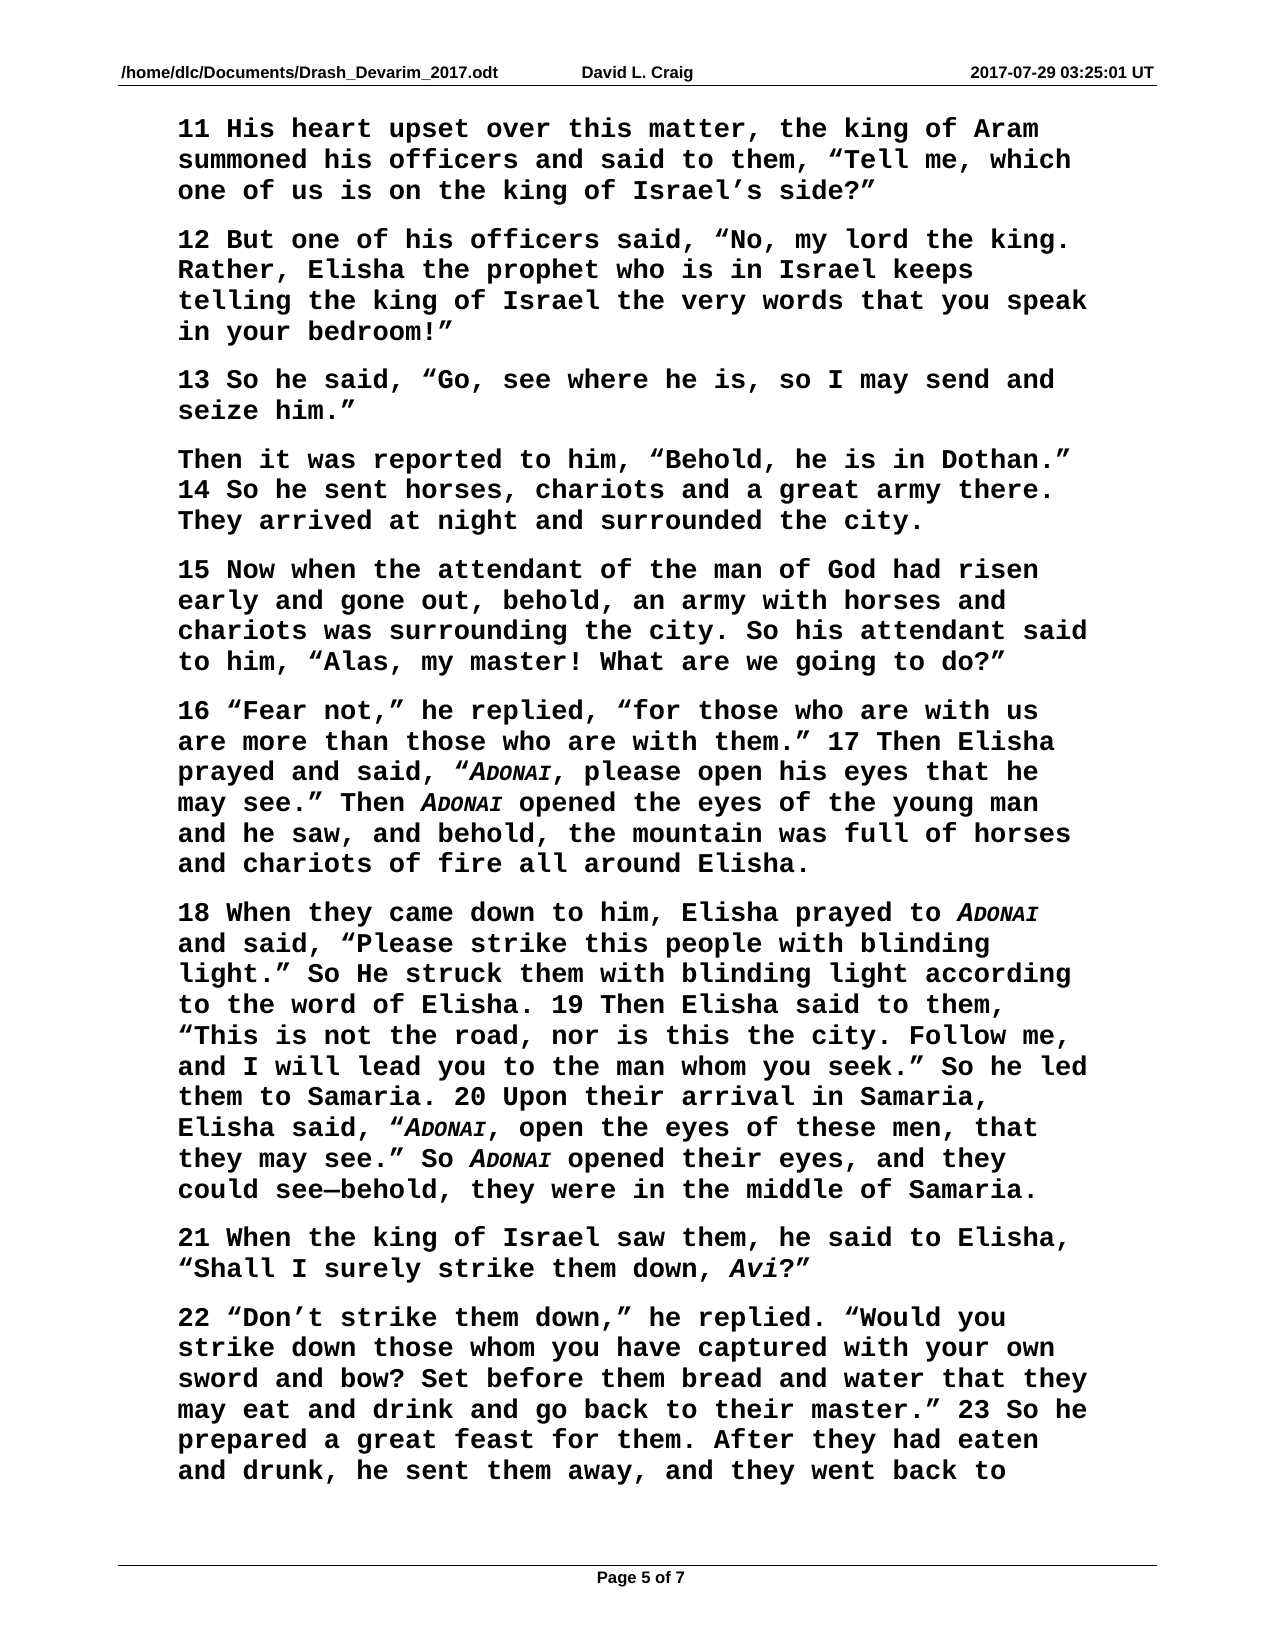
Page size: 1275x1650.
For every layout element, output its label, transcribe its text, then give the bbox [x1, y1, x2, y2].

text 22 “Don’t strike them down,” he replied. “Would you strike down those whom you have captured with your own sword and bow? Set before them bread and water that they may eat and drink and go back to their master.” 23 So he prepared a great feast for them. After they had eaten and drunk, he sent them away, and they went back to [177, 1303, 1098, 1488]
text 13 So he said, “Go, see where he is, so I may send and seize him.” [177, 366, 1098, 428]
text 11 His heart upset over this matter, the king of Aram summoned his officers and said to them, “Tell me, which one of us is on the king of Israel’s side?” [177, 115, 1098, 207]
text 21 When the king of Israel saw them, he said to Elisha, “Shall I surely strike them down, Avi?” [177, 1224, 1098, 1286]
text 12 But one of his officers said, “No, my lord the king. Rather, Elisha the prophet who is in Israel keeps telling the king of Israel the very words that you speak in your bedroom!” [177, 225, 1098, 348]
text Then it was reported to him, “Behold, he is in Dothan.” 14 So he sent horses, chariots and a great army there. They arrived at night and surrounded the city. [177, 446, 1098, 538]
text 15 Now when the attendant of the man of God had risen early and gone out, behold, an army with horses and chariots was surrounding the city. So his attendant said to him, “Alas, my master! What are we going to do?” [177, 556, 1098, 679]
text 18 When they came down to him, Elisha prayed to Adonai and said, “Please strike this people with blinding light.” So He struck them with blinding light according to the word of Elisha. 19 Then Elisha said to them, “This is not the road, nor is this the city. Follow me, and I will lead you to the man whom you seek.” So he led them to Samaria. 20 Upon their arrival in Samaria, Elisha said, “Adonai, open the eyes of these men, that they may see.” So Adonai opened their eyes, and they could see—behold, they were in the middle of Samaria. [177, 899, 1098, 1206]
text 16 “Fear not,” he replied, “for those who are with us are more than those who are with them.” 17 Then Elisha prayed and said, “Adonai, please open his eyes that he may see.” Then Adonai opened the eyes of the young man and he saw, and behold, the mountain was full of horses and chariots of fire all around Elisha. [177, 697, 1098, 881]
